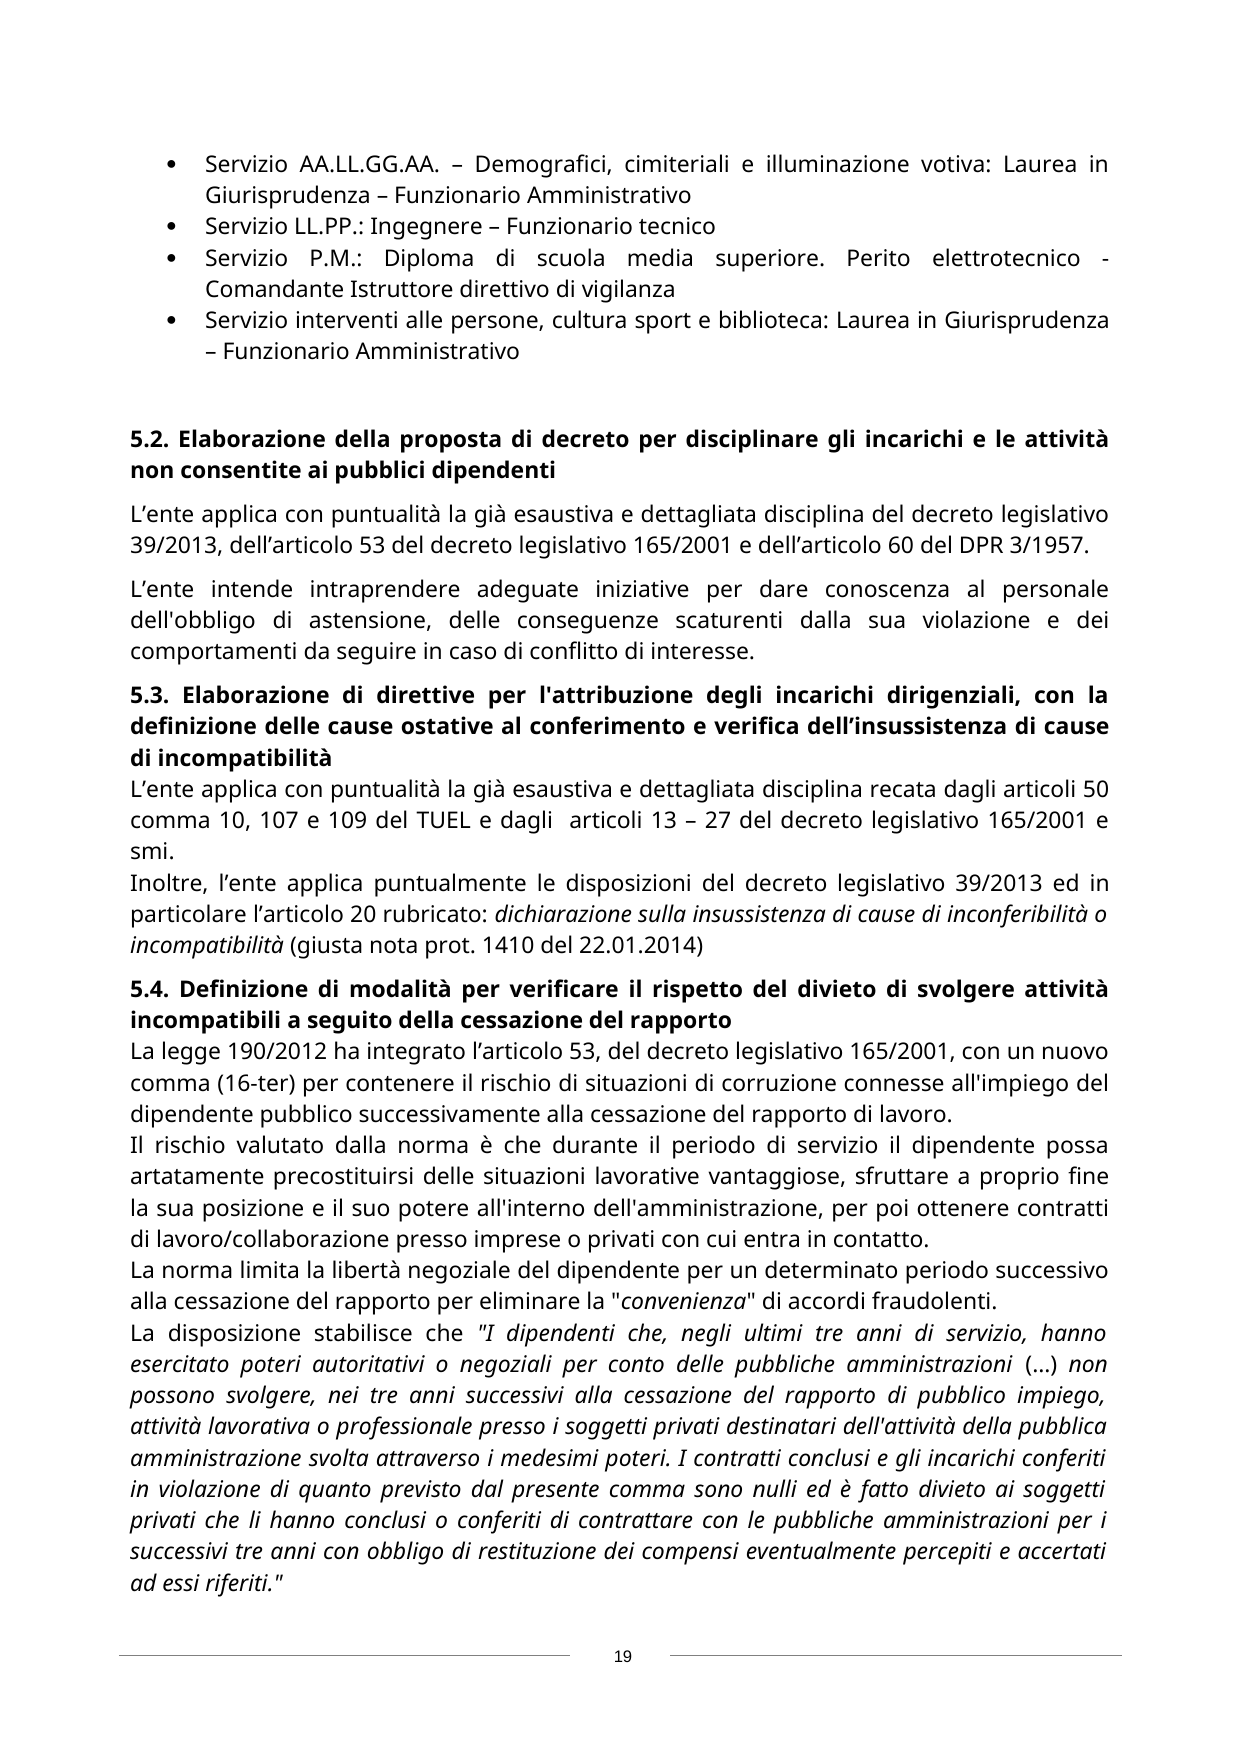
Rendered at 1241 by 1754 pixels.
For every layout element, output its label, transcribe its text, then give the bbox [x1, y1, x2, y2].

text L’ente applica con puntualità la già esaustiva e dettagliata disciplina recata dagli articoli 50 comma 10, 107 e 109 del TUEL e dagli articoli 13 – 27 del decreto legislativo 165/2001 e smi. [130, 773, 1110, 866]
text Il rischio valutato dalla norma è che durante il periodo di servizio il dipendente possa artatamente precostituirsi delle situazioni lavorative vantaggiose, sfruttare a proprio fine la sua posizione e il suo potere all'interno dell'amministrazione, per poi ottenere contratti di lavoro/collaborazione presso imprese o privati con cui entra in contatto. [130, 1129, 1110, 1254]
text L’ente intende intraprendere adeguate iniziative per dare conoscenza al personale dell'obbligo di astensione, delle conseguenze scaturenti dalla sua violazione e dei comportamenti da seguire in caso di conflitto di interesse. [130, 573, 1110, 666]
text 5.3. Elaborazione di direttive per l'attribuzione degli incarichi dirigenziali, con la definizione delle cause ostative al conferimento e verifica dell’insussistenza di cause di incompatibilità [130, 679, 1110, 773]
list Servizio P.M.: Diploma di scuola media superiore. Perito elettrotecnico - Comandante Istruttore direttivo di vigilanza [167, 241, 1110, 304]
text L’ente applica con puntualità la già esaustiva e dettagliata disciplina del decreto legislativo 39/2013, dell’articolo 53 del decreto legislativo 165/2001 e dell’articolo 60 del DPR 3/1957. [130, 498, 1110, 560]
text Inoltre, l’ente applica puntualmente le disposizioni del decreto legislativo 39/2013 ed in particolare l’articolo 20 rubricato: dichiarazione sulla insussistenza di cause di inconferibilità o incompatibilità (giusta nota prot. 1410 del 22.01.2014) [130, 866, 1110, 960]
text La disposizione stabilisce che "I dipendenti che, negli ultimi tre anni di servizio, hanno esercitato poteri autoritativi o negoziali per conto delle pubbliche amministrazioni (…) non possono svolgere, nei tre anni successivi alla cessazione del rapporto di pubblico impiego, attività lavorativa o professionale presso i soggetti privati destinatari dell'attività della pubblica amministrazione svolta attraverso i medesimi poteri. I contratti conclusi e gli incarichi conferiti in violazione di quanto previsto dal presente comma sono nulli ed è fatto divieto ai soggetti privati che li hanno conclusi o conferiti di contrattare con le pubbliche amministrazioni per i successivi tre anni con obbligo di restituzione dei compensi eventualmente percepiti e accertati ad essi riferiti." [130, 1316, 1110, 1598]
list Servizio LL.PP.: Ingegnere – Funzionario tecnico [167, 210, 1110, 241]
list Servizio AA.LL.GG.AA. – Demografici, cimiteriali e illuminazione votiva: Laurea in Giurisprudenza – Funzionario Amministrativo [167, 148, 1110, 210]
text 5.4. Definizione di modalità per verificare il rispetto del divieto di svolgere attività incompatibili a seguito della cessazione del rapporto [130, 973, 1110, 1035]
text 5.2. Elaborazione della proposta di decreto per disciplinare gli incarichi e le attività non consentite ai pubblici dipendenti [130, 423, 1110, 485]
list Servizio interventi alle persone, cultura sport e biblioteca: Laurea in Giurisprudenza – Funzionario Amministrativo [167, 304, 1110, 366]
text La legge 190/2012 ha integrato l’articolo 53, del decreto legislativo 165/2001, con un nuovo comma (16-ter) per contenere il rischio di situazioni di corruzione connesse all'impiego del dipendente pubblico successivamente alla cessazione del rapporto di lavoro. [130, 1035, 1110, 1129]
text La norma limita la libertà negoziale del dipendente per un determinato periodo successivo alla cessazione del rapporto per eliminare la "convenienza" di accordi fraudolenti. [130, 1254, 1110, 1316]
